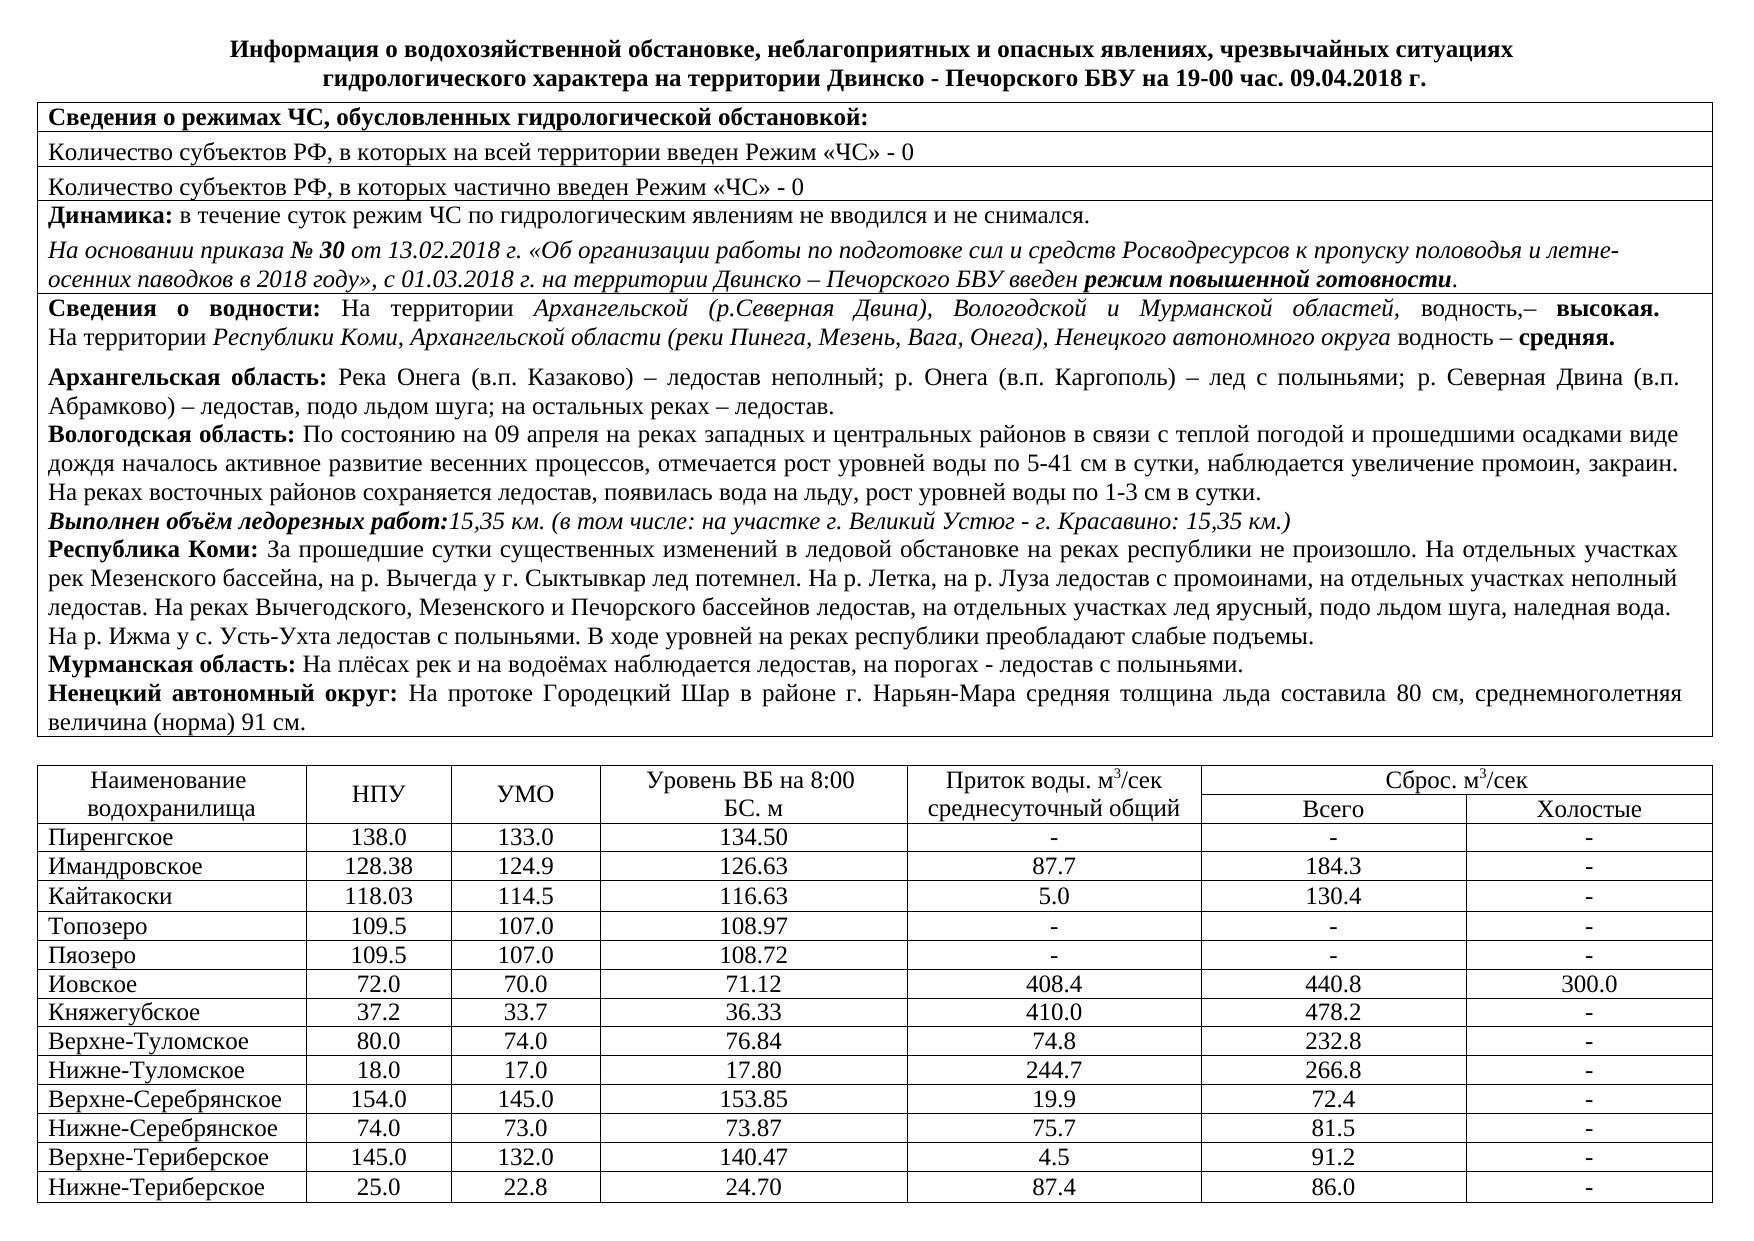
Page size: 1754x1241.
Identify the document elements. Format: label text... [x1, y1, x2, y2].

table_cell Верхне-Териберское [38, 1143, 306, 1171]
table_cell 76.84 [601, 1027, 907, 1055]
table_cell 266.8 [1202, 1056, 1466, 1084]
table_cell 4.5 [908, 1143, 1201, 1171]
table_cell 108.97 [601, 912, 907, 940]
table_cell 145.0 [452, 1085, 600, 1113]
table_cell 72.4 [1202, 1085, 1466, 1113]
table_cell 134.50 [601, 824, 907, 851]
table_cell 17.0 [452, 1056, 600, 1084]
table_header УМО [452, 766, 600, 822]
table_cell 74.0 [307, 1114, 451, 1142]
table_cell - [1202, 941, 1466, 968]
table_cell 140.47 [601, 1143, 907, 1171]
table_cell 18.0 [307, 1056, 451, 1084]
table_cell - [1467, 941, 1712, 968]
table_cell - [1467, 912, 1712, 940]
table_cell 126.63 [601, 852, 907, 880]
table_cell 107.0 [452, 941, 600, 968]
table_cell 300.0 [1467, 970, 1712, 997]
table_cell 116.63 [601, 881, 907, 911]
table_cell 73.0 [452, 1114, 600, 1142]
table_cell 86.0 [1202, 1172, 1466, 1202]
table_cell 81.5 [1202, 1114, 1466, 1142]
table_cell 73.87 [601, 1114, 907, 1142]
table_cell Нижне-Серебрянское [38, 1114, 306, 1142]
table_cell 74.0 [452, 1027, 600, 1055]
table_cell Пиренгское [38, 824, 306, 851]
table_header Уровень ВБ на 8:00 БС. м [601, 766, 907, 822]
table_cell - [1467, 1143, 1712, 1171]
table_cell Динамика: в течение суток режим ЧС по гидрологическим явлениям не вводился и не снимался. На основании приказа № 30 от 13.02.2018 г. «Об организации работы по подготовке сил и средств Росводресурсов к пропуску половодья и летне-осенних паводков в 2018 году», с 01.03.2018 г. на территории Двинско – Печорского БВУ введен режим повышенной готовности. [38, 201, 1712, 293]
table_cell 74.8 [908, 1027, 1201, 1055]
table_cell 124.9 [452, 852, 600, 880]
table_cell 132.0 [452, 1143, 600, 1171]
table_cell Верхне-Серебрянское [38, 1085, 306, 1113]
table_cell Количество субъектов РФ, в которых на всей территории введен Режим «ЧС» - 0 [38, 132, 1712, 166]
subtitle Информация о водохозяйственной обстановке, неблагоприятных и опасных явлениях, чрезвычайных ситуациях гидрологического характера на территории Двинско - Печорского БВУ на 19-00 час. 09.04.2018 г. [37, 34, 1713, 92]
table_cell 138.0 [307, 824, 451, 851]
table_cell - [1467, 1027, 1712, 1055]
table_cell 133.0 [452, 824, 600, 851]
table_cell 36.33 [601, 999, 907, 1026]
table_cell 75.7 [908, 1114, 1201, 1142]
table_cell 5.0 [908, 881, 1201, 911]
table_cell Иовское [38, 970, 306, 997]
table_cell Княжегубское [38, 999, 306, 1026]
table_header Сброс. м3/сек [1202, 766, 1712, 793]
table_cell 80.0 [307, 1027, 451, 1055]
table_cell 153.85 [601, 1085, 907, 1113]
table_cell Всего [1202, 795, 1466, 822]
table_cell 19.9 [908, 1085, 1201, 1113]
table_cell 108.72 [601, 941, 907, 968]
table_cell 130.4 [1202, 881, 1466, 911]
table_cell Нижне-Туломское [38, 1056, 306, 1084]
table_cell 109.5 [307, 941, 451, 968]
table_header Приток воды. м3/сек среднесуточный общий [908, 766, 1201, 822]
table_cell - [908, 941, 1201, 968]
table_cell - [1202, 824, 1466, 851]
table_cell 87.7 [908, 852, 1201, 880]
table_cell - [1467, 852, 1712, 880]
table_header Наименование водохранилища [38, 766, 306, 822]
table_cell 128.38 [307, 852, 451, 880]
table_cell 71.12 [601, 970, 907, 997]
table_cell 408.4 [908, 970, 1201, 997]
table_cell Количество субъектов РФ, в которых частично введен Режим «ЧС» - 0 [38, 167, 1712, 200]
table_cell - [1467, 1114, 1712, 1142]
table_cell - [1467, 824, 1712, 851]
table_cell 154.0 [307, 1085, 451, 1113]
table_cell Верхне-Туломское [38, 1027, 306, 1055]
table_cell 410.0 [908, 999, 1201, 1026]
subtitle Остальные данные без изменений. [54, 737, 1713, 765]
table_cell 478.2 [1202, 999, 1466, 1026]
table_cell 244.7 [908, 1056, 1201, 1084]
table_cell 70.0 [452, 970, 600, 997]
table_cell Пяозеро [38, 941, 306, 968]
table_cell Топозеро [38, 912, 306, 940]
table_cell - [1467, 1172, 1712, 1202]
table_cell 118.03 [307, 881, 451, 911]
table_cell Нижне-Териберское [38, 1172, 306, 1202]
table_cell Кайтакоски [38, 881, 306, 911]
table_cell 109.5 [307, 912, 451, 940]
table_cell 25.0 [307, 1172, 451, 1202]
table_cell 440.8 [1202, 970, 1466, 997]
table_cell 22.8 [452, 1172, 600, 1202]
table_cell - [1467, 999, 1712, 1026]
table_cell - [1467, 1056, 1712, 1084]
table_header Сведения о режимах ЧС, обусловленных гидрологической обстановкой: [38, 103, 1712, 131]
table_cell Имандровское [38, 852, 306, 880]
table_cell 33.7 [452, 999, 600, 1026]
table_cell 72.0 [307, 970, 451, 997]
table_cell 17.80 [601, 1056, 907, 1084]
table_cell Сведения о водности: На территории Архангельской (р.Северная Двина), Вологодской и Мурманской областей, водность,– высокая. На территории Республики Коми, Архангельской области (реки Пинега, Мезень, Вага, Онега), Ненецкого автономного округа водность – средняя. Архангельская область: Река Онега (в.п. Казаково) – ледостав неполный; р. Онега (в.п. Каргополь) – лед с полыньями; р. Северная Двина (в.п. Абрамково) – ледостав, подо льдом шуга; на остальных реках – ледостав. Вологодская область: По состоянию на 09 апреля на реках западных и центральных районов в связи с теплой погодой и прошедшими осадками виде дождя началось активное развитие весенних процессов, отмечается рост уровней воды по 5-41 см в сутки, наблюдается увеличение промоин, закраин. На реках восточных районов сохраняется ледостав, появилась вода на льду, рост уровней воды по 1-3 см в сутки. Выполнен объём ледорезных работ:15,35 км. (в том числе: на участке г. Великий Устюг - г. Красавино: 15,35 км.) Республика Коми: За прошедшие сутки существенных изменений в ледовой обстановке на реках республики не произошло. На отдельных участках рек Мезенского бассейна, на р. Вычегда у г. Сыктывкар лед потемнел. На р. Летка, на р. Луза ледостав с промоинами, на отдельных участках неполный ледостав. На реках Вычегодского, Мезенского и Печорского бассейнов ледостав, на отдельных участках лед ярусный, подо льдом шуга, наледная вода. На р. Ижма у с. Усть-Ухта ледостав с полыньями. В ходе уровней на реках республики преобладают слабые подъемы. Мурманская область: На плёсах рек и на водоёмах наблюдается ледостав, на порогах - ледостав с полыньями. Ненецкий автономный округ: На протоке Городецкий Шар в районе г. Нарьян-Мара средняя толщина льда составила 80 см, среднемноголетняя величина (норма) 91 см. [38, 294, 1712, 736]
table_cell - [908, 912, 1201, 940]
table_cell 37.2 [307, 999, 451, 1026]
table_cell 91.2 [1202, 1143, 1466, 1171]
table_header НПУ [307, 766, 451, 822]
table_cell - [1202, 912, 1466, 940]
table_cell 232.8 [1202, 1027, 1466, 1055]
table_cell - [1467, 881, 1712, 911]
table_cell 87.4 [908, 1172, 1201, 1202]
table_cell - [908, 824, 1201, 851]
table_cell 145.0 [307, 1143, 451, 1171]
table_cell 107.0 [452, 912, 600, 940]
table_cell 24.70 [601, 1172, 907, 1202]
table_cell 114.5 [452, 881, 600, 911]
table_cell Холостые [1467, 795, 1712, 822]
table_cell 184.3 [1202, 852, 1466, 880]
table_cell - [1467, 1085, 1712, 1113]
